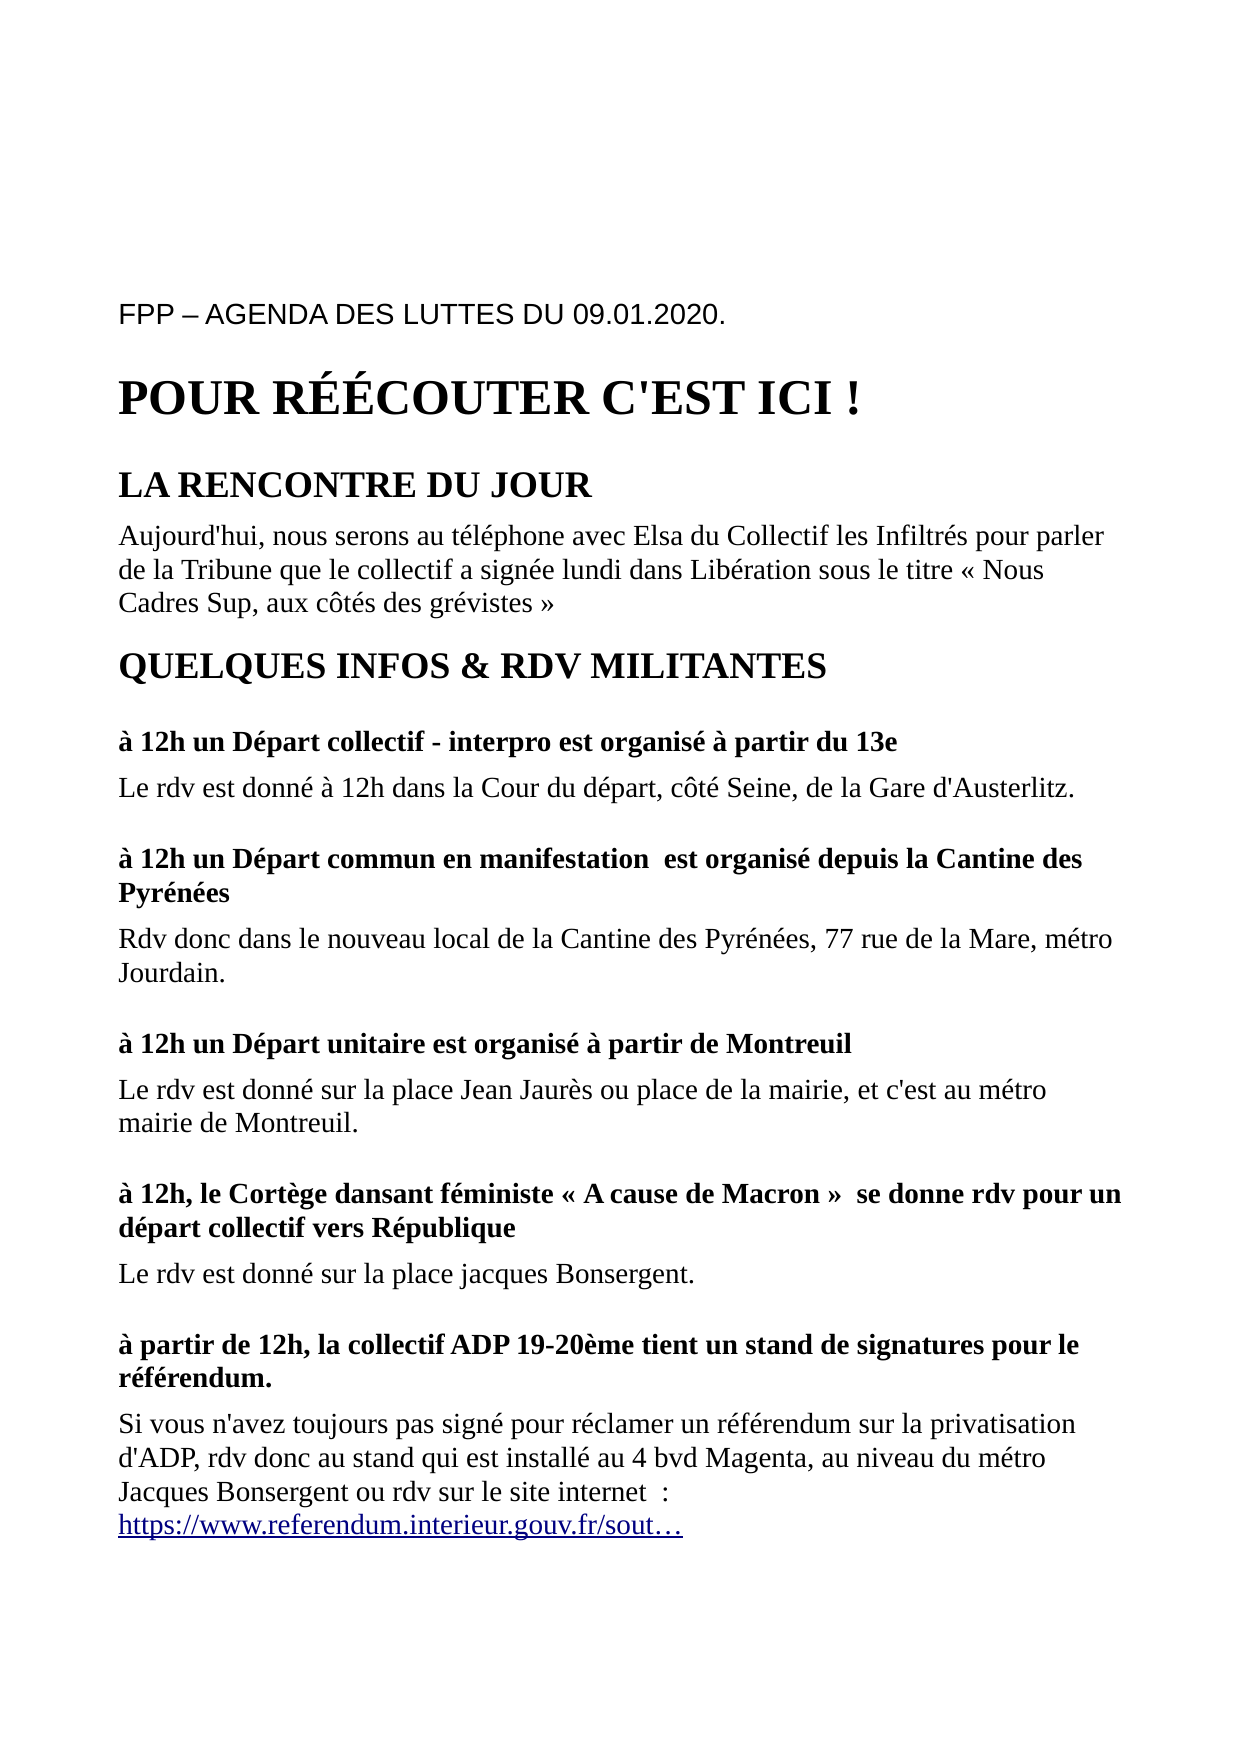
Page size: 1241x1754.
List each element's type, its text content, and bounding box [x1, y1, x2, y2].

text Aujourd'hui, nous serons au téléphone avec Elsa du Collectif les Infiltrés pour parler de la Tribune que le collectif a signée lundi dans Libération sous le titre « Nous Cadres Sup, aux côtés des grévistes » [118, 518, 1122, 619]
subtitle à partir de 12h, la collectif ADP 19-20ème tient un stand de signatures pour le référendum. [118, 1327, 1122, 1394]
subtitle QUELQUES INFOS & RDV MILITANTES [118, 644, 1122, 687]
subtitle à 12h un Départ collectif - interpro est organisé à partir du 13e [118, 724, 1122, 758]
text Le rdv est donné sur la place Jean Jaurès ou place de la mairie, et c'est au métro mairie de Montreuil. [118, 1072, 1122, 1139]
subtitle à 12h un Départ unitaire est organisé à partir de Montreuil [118, 1026, 1122, 1059]
subtitle POUR RÉÉCOUTER C'EST ICI ! [118, 368, 1122, 425]
subtitle FPP – AGENDA DES LUTTES DU 09.01.2020. [118, 297, 1122, 330]
subtitle à 12h, le Cortège dansant féministe « A cause de Macron » se donne rdv pour un départ collectif vers République [118, 1176, 1122, 1243]
text Le rdv est donné à 12h dans la Cour du départ, côté Seine, de la Gare d'Austerlitz. [118, 771, 1122, 804]
text Rdv donc dans le nouveau local de la Cantine des Pyrénées, 77 rue de la Mare, métro Jourdain. [118, 921, 1122, 988]
subtitle LA RENCONTRE DU JOUR [118, 463, 1122, 506]
text Si vous n'avez toujours pas signé pour réclamer un référendum sur la privatisation d'ADP, rdv donc au stand qui est installé au 4 bvd Magenta, au niveau du métro Jacques Bonsergent ou rdv sur le site internet : https://www.referendum.interieur.gouv.fr/sout… [118, 1407, 1122, 1541]
subtitle Ma [411, 143, 1122, 177]
subtitle à 12h un Départ commun en manifestation est organisé depuis la Cantine des Pyrénées [118, 842, 1122, 909]
text Le rdv est donné sur la place jacques Bonsergent. [118, 1256, 1122, 1289]
